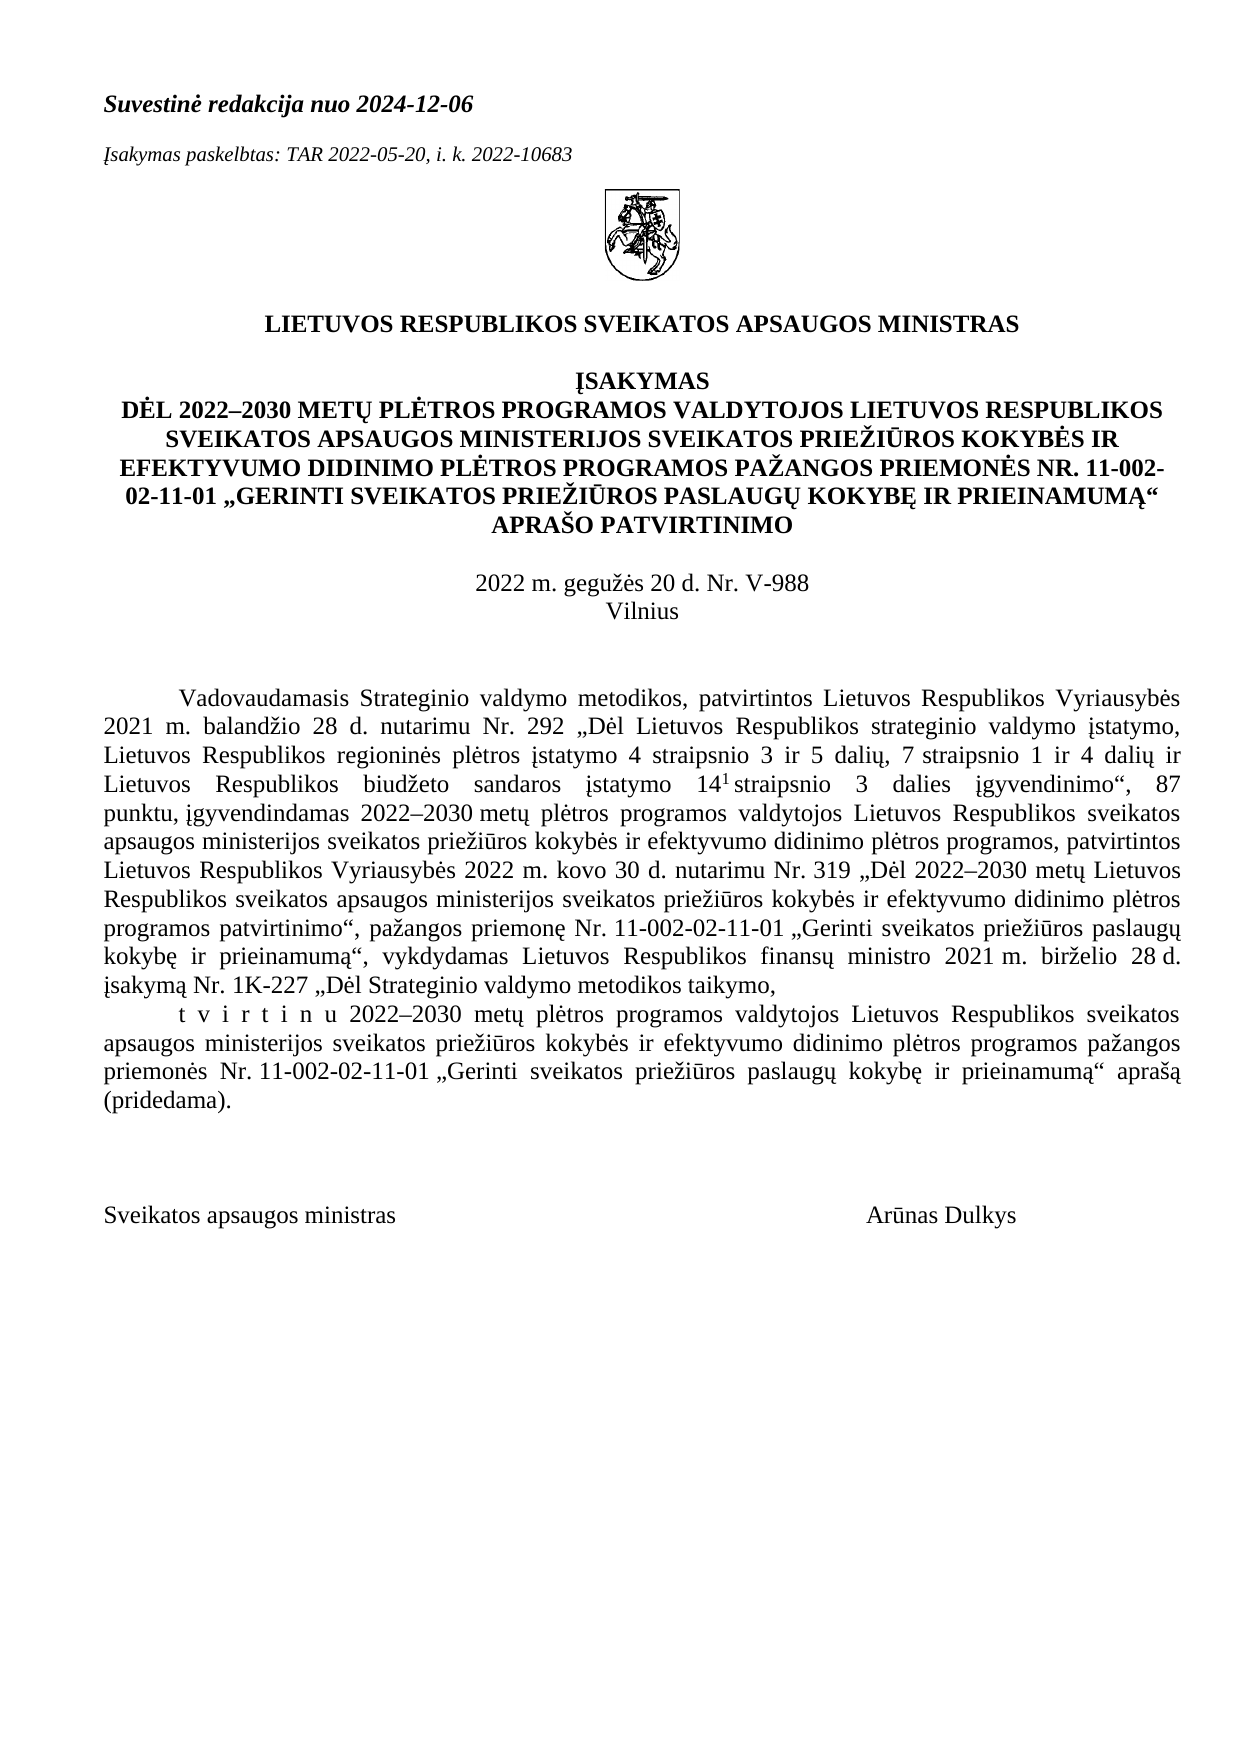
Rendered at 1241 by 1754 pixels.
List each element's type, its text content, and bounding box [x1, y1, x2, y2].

text Sveikatos apsaugos ministras Arūnas Dulkys [103, 1200, 1181, 1229]
text ĮSAKYMAS [103, 366, 1181, 395]
text t v i r t i n u 2022–2030 metų plėtros programos valdytojos Lietuvos Respublikos sveikatos apsaugos ministerijos sveikatos priežiūros kokybės ir efektyvumo didinimo plėtros programos pažangos priemonės Nr. 11-002-02-11-01 „Gerinti sveikatos priežiūros paslaugų kokybę ir prieinamumą“ aprašą (pridedama). [103, 999, 1181, 1114]
text Suvestinė redakcija nuo 2024-12-06 [103, 89, 1181, 117]
text LIETUVOS RESPUBLIKOS SVEIKATOS APSAUGOS MINISTRAS [103, 309, 1181, 338]
text Vadovaudamasis Strateginio valdymo metodikos, patvirtintos Lietuvos Respublikos Vyriausybės 2021 m. balandžio 28 d. nutarimu Nr. 292 „Dėl Lietuvos Respublikos strateginio valdymo įstatymo, Lietuvos Respublikos regioninės plėtros įstatymo 4 straipsnio 3 ir 5 dalių, 7 straipsnio 1 ir 4 dalių ir Lietuvos Respublikos biudžeto sandaros įstatymo 141 straipsnio 3 dalies įgyvendinimo“, 87 punktu, įgyvendindamas 2022–2030 metų plėtros programos valdytojos Lietuvos Respublikos sveikatos apsaugos ministerijos sveikatos priežiūros kokybės ir efektyvumo didinimo plėtros programos, patvirtintos Lietuvos Respublikos Vyriausybės 2022 m. kovo 30 d. nutarimu Nr. 319 „Dėl 2022–2030 metų Lietuvos Respublikos sveikatos apsaugos ministerijos sveikatos priežiūros kokybės ir efektyvumo didinimo plėtros programos patvirtinimo“, pažangos priemonę Nr. 11-002-02-11-01 „Gerinti sveikatos priežiūros paslaugų kokybę ir prieinamumą“, vykdydamas Lietuvos Respublikos finansų ministro 2021 m. birželio 28 d. įsakymą Nr. 1K-227 „Dėl Strateginio valdymo metodikos taikymo, [103, 683, 1181, 999]
text Įsakymas paskelbtas: TAR 2022-05-20, i. k. 2022-10683 [103, 141, 1181, 166]
text 2022 m. gegužės 20 d. Nr. V-988 [103, 568, 1181, 596]
text DĖL 2022–2030 METŲ PLĖTROS PROGRAMOS VALDYTOJOS LIETUVOS RESPUBLIKOS SVEIKATOS APSAUGOS MINISTERIJOS SVEIKATOS PRIEŽIŪROS KOKYBĖS IR EFEKTYVUMO DIDINIMO PLĖTROS PROGRAMOS PAŽANGOS PRIEMONĖS NR. 11-002-02-11-01 „GERINTI SVEIKATOS PRIEŽIŪROS PASLAUGŲ KOKYBĘ IR PRIEINAMUMĄ“ APRAŠO patvirtinimo [103, 395, 1181, 539]
text Vilnius [103, 596, 1181, 625]
